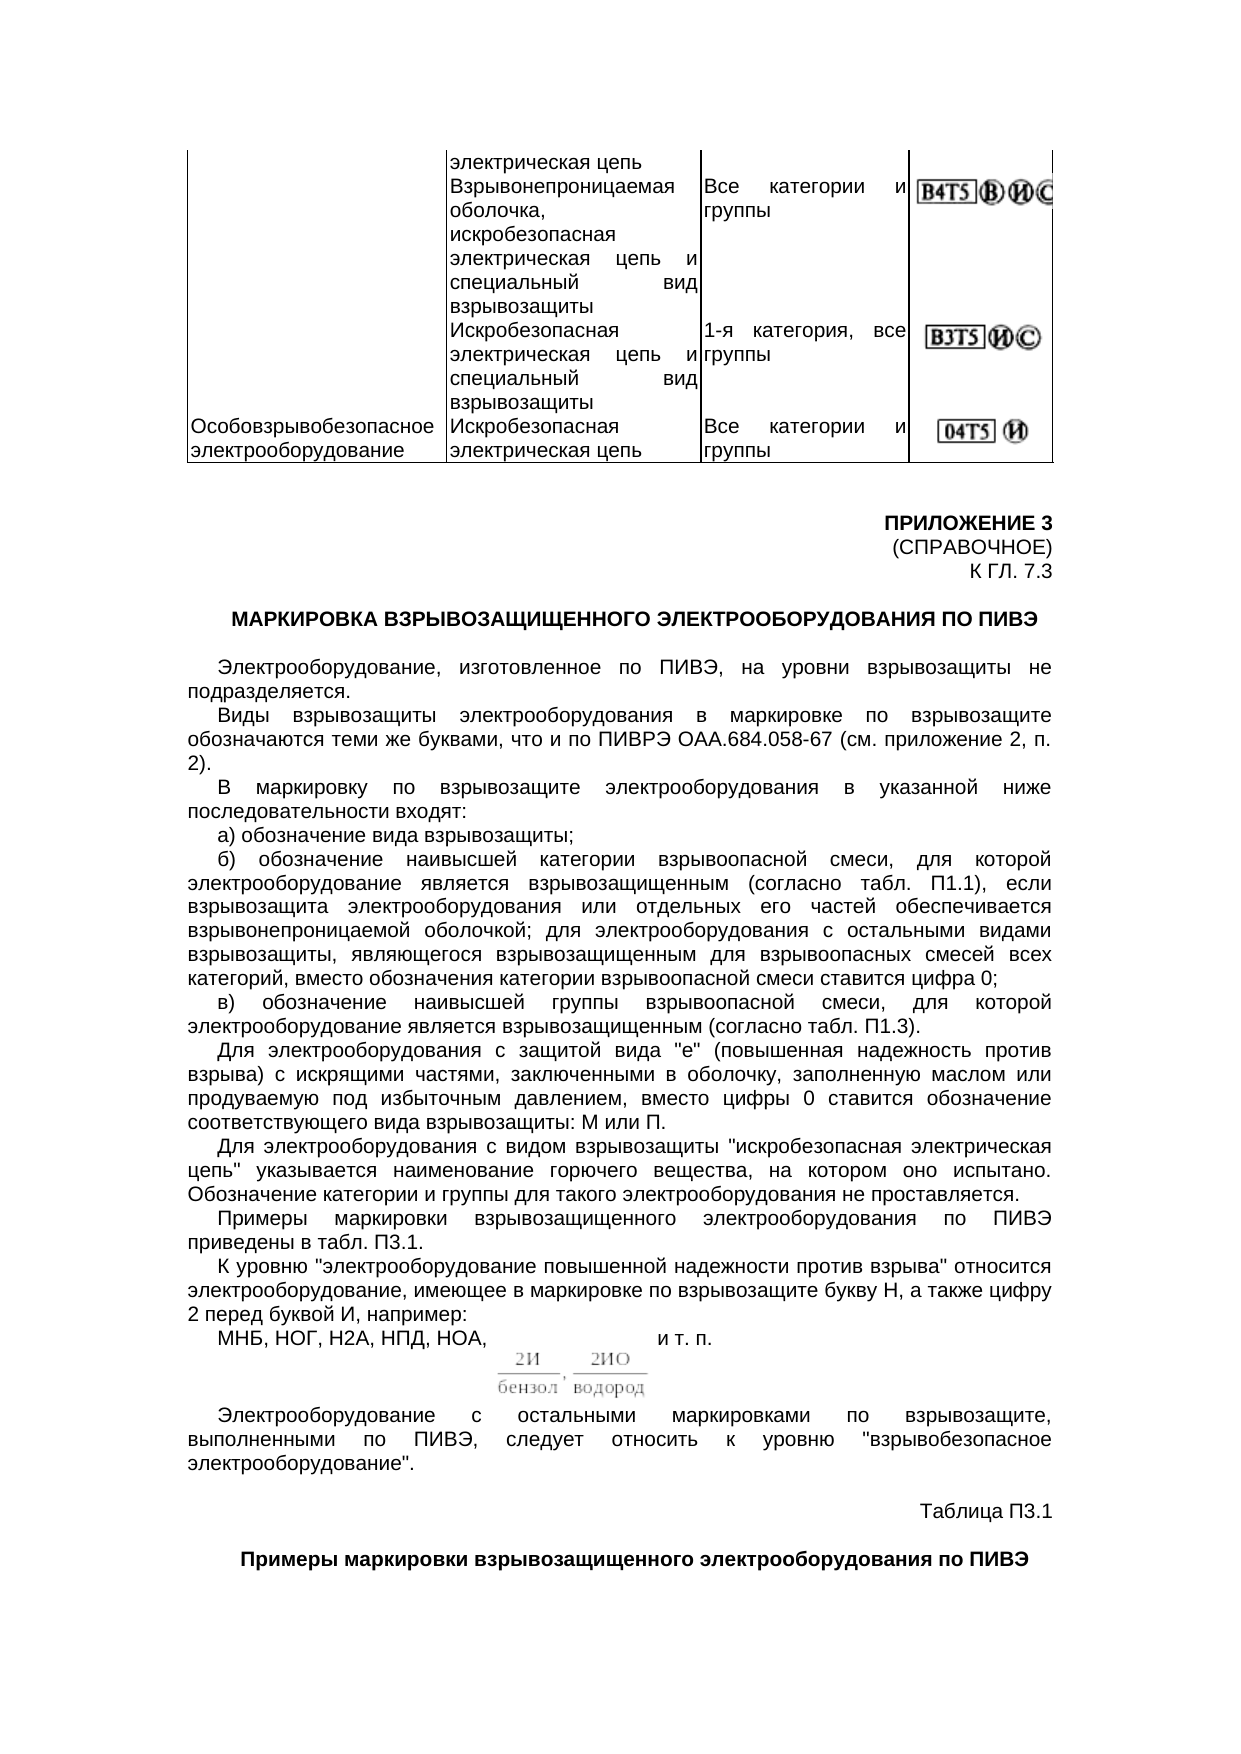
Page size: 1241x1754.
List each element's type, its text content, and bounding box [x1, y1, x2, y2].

table_cell [910, 150, 1052, 174]
text Таблица П3.1 [187, 1499, 1053, 1523]
text Электрооборудование с остальными маркировками по взрывозащите, выполненными по ПИВЭ, следует относить к уровню "взрывобезопасное электрооборудование". [187, 1403, 1053, 1475]
text Виды взрывозащиты электрооборудования в маркировке по взрывозащите обозначаются теми же буквами, что и по ПИВРЭ ОАА.684.058-67 (см. приложение 2, п. 2). [187, 703, 1053, 774]
text Электрооборудование, изготовленное по ПИВЭ, на уровни взрывозащиты не подразделяется. [187, 655, 1053, 703]
table_cell [188, 174, 446, 318]
text Для электрооборудования с видом взрывозащиты "искробезопасная электрическая цепь" указывается наименование горючего вещества, на котором оно испытано. Обозначение категории и группы для такого электрооборудования не проставляется. [187, 1134, 1053, 1206]
text МНБ, НОГ, Н2А, НПД, НОА, и т. п. [187, 1326, 1053, 1403]
table_cell Все категории и группы [702, 174, 908, 318]
table_cell [910, 318, 1052, 413]
text Примеры маркировки взрывозащищенного электрооборудования по ПИВЭ приведены в табл. П3.1. [187, 1206, 1053, 1254]
table_cell Искробезопасная электрическая цепь и специальный вид взрывозащиты [447, 318, 700, 413]
table_cell [910, 174, 1052, 318]
table_cell электрическая цепь [447, 150, 700, 174]
table_cell Взрывонепроницаемая оболочка, искробезопасная электрическая цепь и специальный вид взрывозащиты [447, 174, 700, 318]
text В маркировку по взрывозащите электрооборудования в указанной ниже последовательности входят: [187, 774, 1053, 822]
table_cell [910, 414, 1052, 461]
text (СПРАВОЧНОЕ) [187, 535, 1053, 559]
text К уровню "электрооборудование повышенной надежности против взрыва" относится электрооборудование, имеющее в маркировке по взрывозащите букву Н, а также цифру 2 перед буквой И, например: [187, 1254, 1053, 1326]
text ПРИЛОЖЕНИЕ 3 [187, 511, 1053, 535]
table_cell Искробезопасная электрическая цепь [447, 414, 700, 461]
table_cell Все категории и группы [702, 414, 908, 461]
table_cell [188, 150, 446, 174]
text К ГЛ. 7.3 [187, 559, 1053, 583]
text в) обозначение наивысшей группы взрывоопасной смеси, для которой электрооборудование является взрывозащищенным (согласно табл. П1.3). [187, 990, 1053, 1038]
table_cell 1-я категория, все группы [702, 318, 908, 413]
text Примеры маркировки взрывозащищенного электрооборудования по ПИВЭ [187, 1547, 1053, 1571]
table_cell Особовзрывобезопасное электрооборудование [188, 414, 446, 461]
table_cell [702, 150, 908, 174]
text б) обозначение наивысшей категории взрывоопасной смеси, для которой электрооборудование является взрывозащищенным (согласно табл. П1.1), если взрывозащита электрооборудования или отдельных его частей обеспечивается взрывонепроницаемой оболочкой; для электрооборудования с остальными видами взрывозащиты, являющегося взрывозащищенным для взрывоопасных смесей всех категорий, вместо обозначения категории взрывоопасной смеси ставится цифра 0; [187, 846, 1053, 990]
text МАРКИРОВКА ВЗРЫВОЗАЩИЩЕННОГО ЭЛЕКТРООБОРУДОВАНИЯ ПО ПИВЭ [187, 607, 1053, 631]
text а) обозначение вида взрывозащиты; [187, 822, 1053, 846]
text Для электрооборудования с защитой вида "е" (повышенная надежность против взрыва) с искрящими частями, заключенными в оболочку, заполненную маслом или продуваемую под избыточным давлением, вместо цифры 0 ставится обозначение соответствующего вида взрывозащиты: М или П. [187, 1038, 1053, 1134]
table_cell [188, 318, 446, 413]
